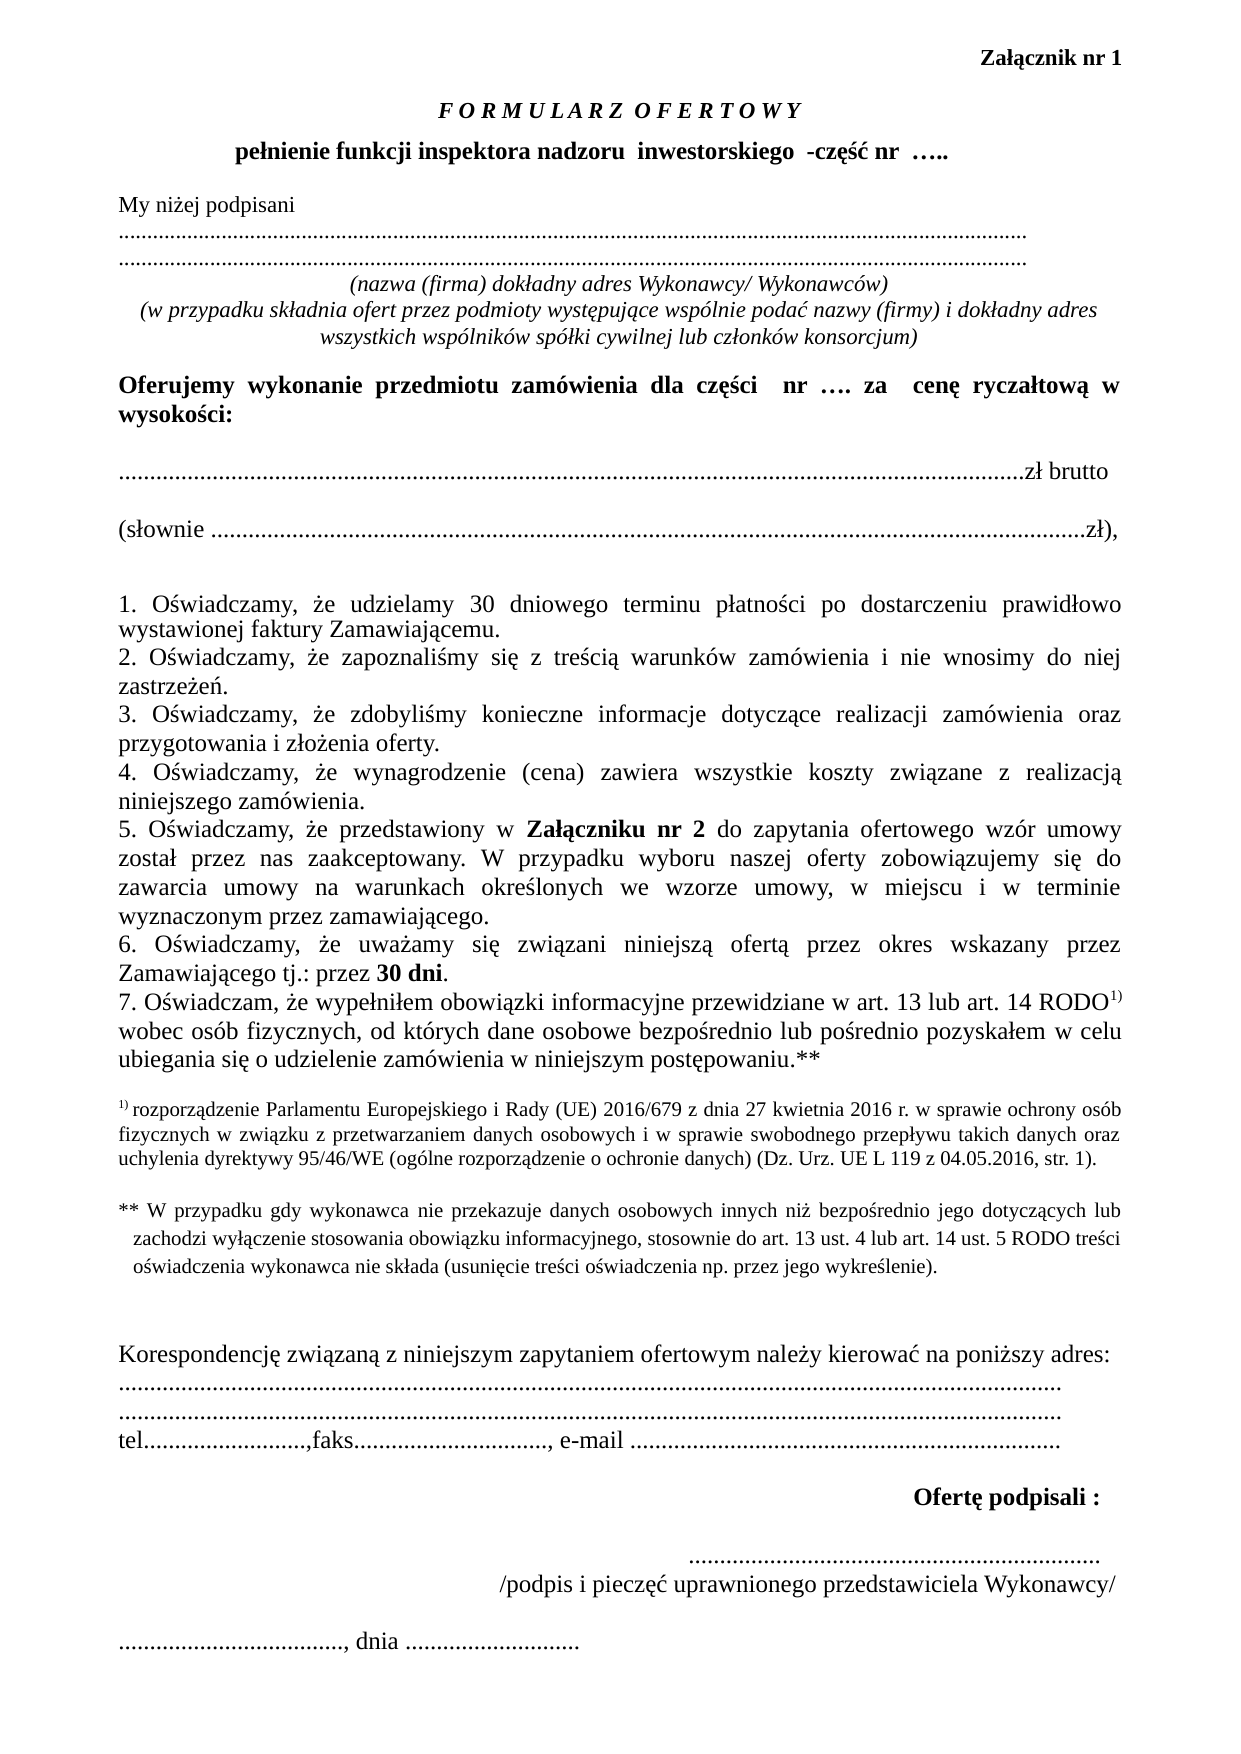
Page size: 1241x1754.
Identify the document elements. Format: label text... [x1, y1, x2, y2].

text tel..........................,faks..............................., e-mail ..................................................................... [118, 1425, 1122, 1454]
text 4. Oświadczamy, że wynagrodzenie (cena) zawiera wszystkie koszty związane z realizacją niniejszego zamówienia. [118, 757, 1122, 814]
text pełnienie funkcji inspektora nadzoru inwestorskiego -część nr ….. [118, 136, 1122, 165]
text ....................................................................................................................................................... [118, 1396, 1122, 1425]
text 1. Oświadczamy, że udzielamy 30 dniowego terminu płatności po dostarczeniu prawidłowo wystawionej faktury Zamawiającemu. [118, 592, 1122, 642]
text ....................................................................................................................................................... [118, 1367, 1122, 1396]
text Załącznik nr 1 [118, 44, 1122, 71]
text 7. Oświadczam, że wypełniłem obowiązki informacyjne przewidziane w art. 13 lub art. 14 RODO1) wobec osób fizycznych, od których dane osobowe bezpośrednio lub pośrednio pozyskałem w celu ubiegania się o udzielenie zamówienia w niniejszym postępowaniu.** [118, 987, 1122, 1073]
text (nazwa (firma) dokładny adres Wykonawcy/ Wykonawców) [118, 270, 1122, 296]
text (słownie ............................................................................................................................................zł), [118, 514, 1122, 542]
text 5. Oświadczamy, że przedstawiony w Załączniku nr 2 do zapytania ofertowego wzór umowy został przez nas zaakceptowany. W przypadku wyboru naszej oferty zobowiązujemy się do zawarcia umowy na warunkach określonych we wzorze umowy, w miejscu i w terminie wyznaczonym przez zamawiającego. [118, 814, 1122, 929]
subtitle F O R M U L A R Z O F E R T O W Y [118, 97, 1122, 123]
text .................................................................. [118, 1540, 1122, 1569]
text (w przypadku składnia ofert przez podmioty występujące wspólnie podać nazwy (firmy) i dokładny adres wszystkich wspólników spółki cywilnej lub członków konsorcjum) [118, 296, 1122, 349]
text .................................................................................................................................................zł brutto [118, 456, 1122, 485]
text ** W przypadku gdy wykonawca nie przekazuje danych osobowych innych niż bezpośrednio jego dotyczących lub zachodzi wyłączenie stosowania obowiązku informacyjnego, stosownie do art. 13 ust. 4 lub art. 14 ust. 5 RODO treści oświadczenia wykonawca nie składa (usunięcie treści oświadczenia np. przez jego wykreślenie). [118, 1198, 1122, 1278]
text ...................................., dnia ............................ [118, 1626, 1122, 1655]
text 6. Oświadczamy, że uważamy się związani niniejszą ofertą przez okres wskazany przez Zamawiającego tj.: przez 30 dni. [118, 929, 1122, 987]
text /podpis i pieczęć uprawnionego przedstawiciela Wykonawcy/ [118, 1569, 1122, 1597]
text ............................................................................................................................................................... [118, 217, 1122, 244]
text ............................................................................................................................................................... [118, 244, 1122, 270]
text 1) rozporządzenie Parlamentu Europejskiego i Rady (UE) 2016/679 z dnia 27 kwietnia 2016 r. w sprawie ochrony osób fizycznych w związku z przetwarzaniem danych osobowych i w sprawie swobodnego przepływu takich danych oraz uchylenia dyrektywy 95/46/WE (ogólne rozporządzenie o ochronie danych) (Dz. Urz. UE L 119 z 04.05.2016, str. 1). [118, 1097, 1122, 1169]
text My niżej podpisani [118, 191, 1122, 217]
text Ofertę podpisali : [118, 1482, 1122, 1540]
text Korespondencję związaną z niniejszym zapytaniem ofertowym należy kierować na poniższy adres: [118, 1339, 1122, 1367]
text 2. Oświadczamy, że zapoznaliśmy się z treścią warunków zamówienia i nie wnosimy do niej zastrzeżeń. [118, 642, 1122, 699]
text 3. Oświadczamy, że zdobyliśmy konieczne informacje dotyczące realizacji zamówienia oraz przygotowania i złożenia oferty. [118, 699, 1122, 757]
text Oferujemy wykonanie przedmiotu zamówienia dla części nr …. za cenę ryczałtową w wysokości: [118, 370, 1122, 427]
